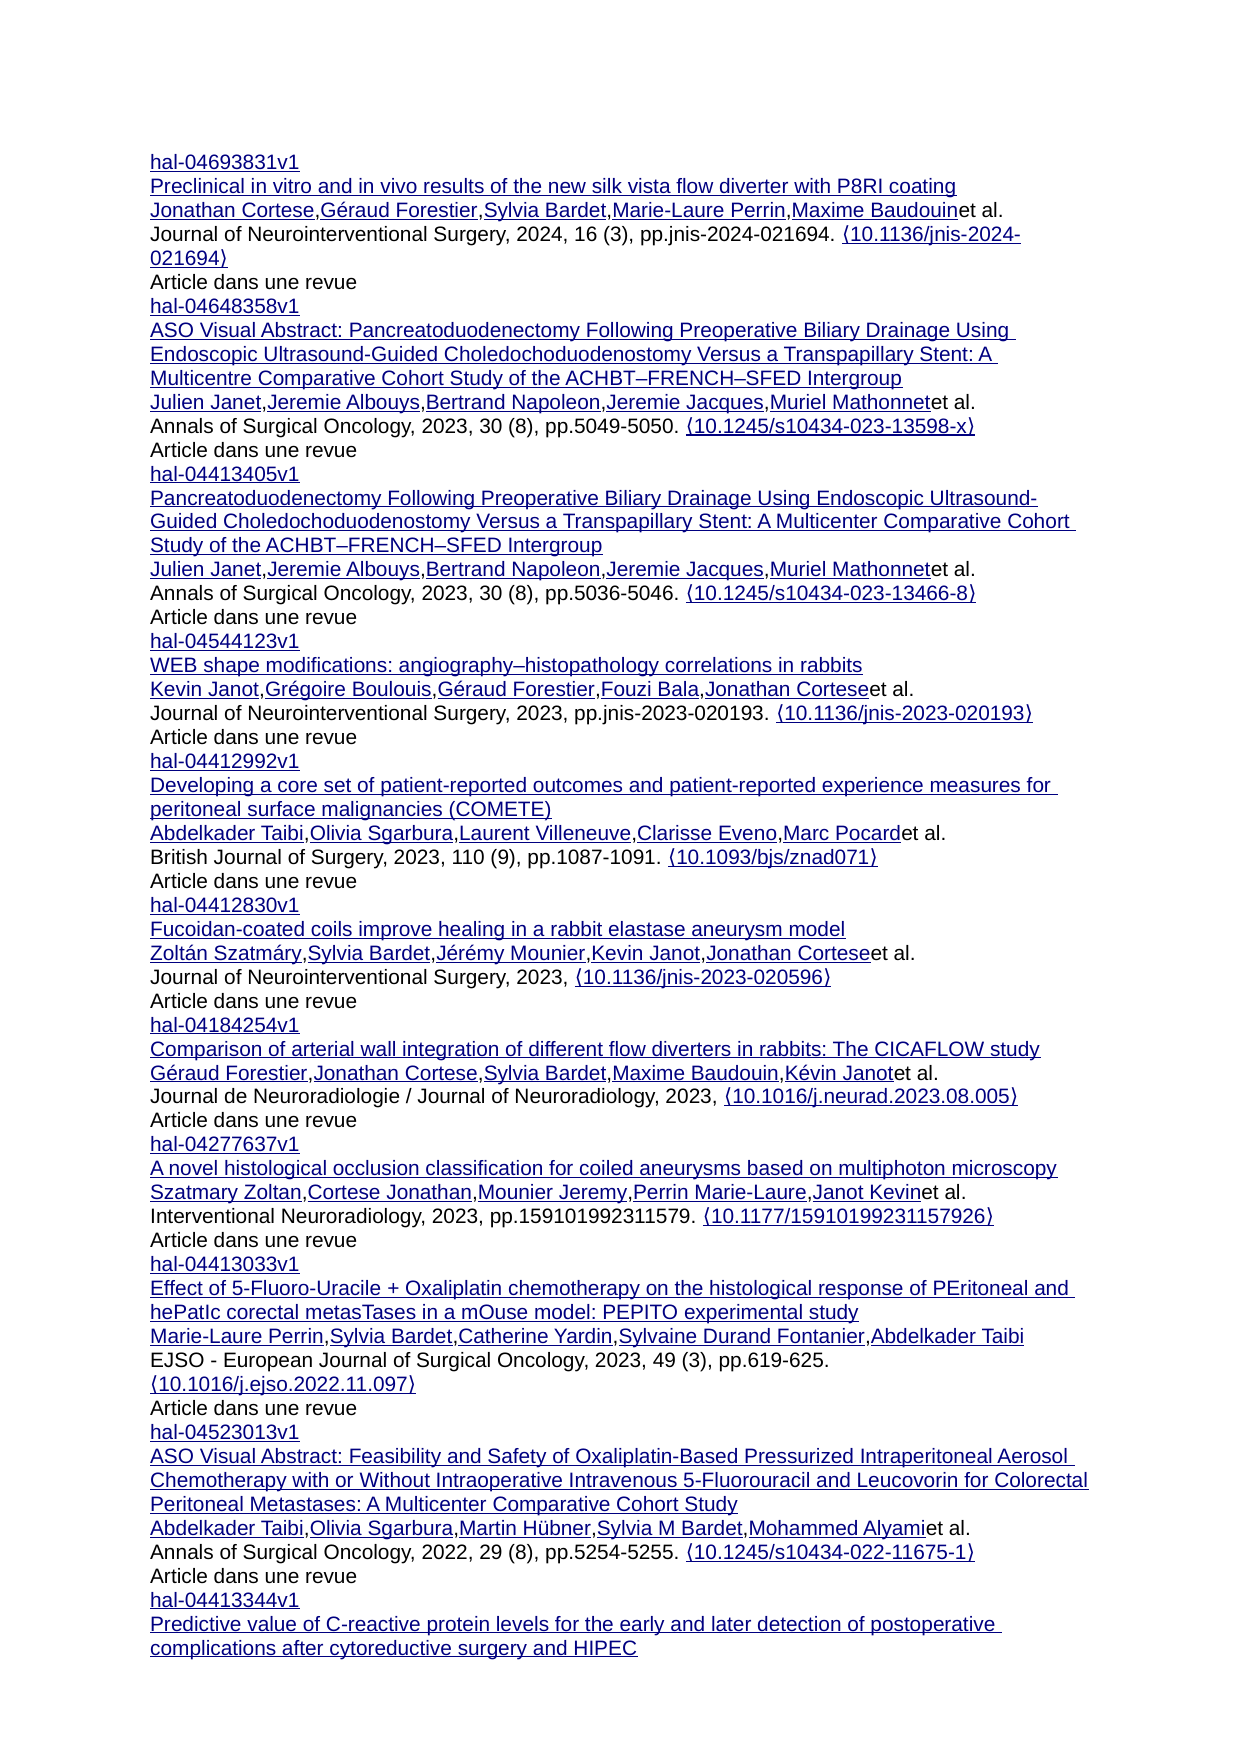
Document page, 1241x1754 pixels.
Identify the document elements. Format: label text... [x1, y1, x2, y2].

table_cell Effect of 5-Fluoro-Uracile + Oxaliplatin chemotherapy on the histological response of PEritoneal and hePatIc corectal metasTases in a mOuse model: PEPITO experimental study Marie-Laure Perrin,Sylvia Bardet,Catherine Yardin,Sylvaine Durand Fontanier,Abdelkader Taibi EJSO - European Journal of Surgical Oncology, 2023, 49 (3), pp.619-625. ⟨10.1016/j.ejso.2022.11.097⟩ Article dans une revue hal-04523013v1 [150, 1276, 1090, 1444]
table_cell WEB shape modifications: angiography–histopathology correlations in rabbits Kevin Janot,Grégoire Boulouis,Géraud Forestier,Fouzi Bala,Jonathan Corteseet al. Journal of Neurointerventional Surgery, 2023, pp.jnis-2023-020193. ⟨10.1136/jnis-2023-020193⟩ Article dans une revue hal-04412992v1 [150, 653, 1090, 773]
table_cell Pancreatoduodenectomy Following Preoperative Biliary Drainage Using Endoscopic Ultrasound-Guided Choledochoduodenostomy Versus a Transpapillary Stent: A Multicenter Comparative Cohort Study of the ACHBT–FRENCH–SFED Intergroup Julien Janet,Jeremie Albouys,Bertrand Napoleon,Jeremie Jacques,Muriel Mathonnetet al. Annals of Surgical Oncology, 2023, 30 (8), pp.5036-5046. ⟨10.1245/s10434-023-13466-8⟩ Article dans une revue hal-04544123v1 [150, 485, 1090, 653]
table_cell Predictive value of C-reactive protein levels for the early and later detection of postoperative complications after cytoreductive surgery and HIPEC [150, 1611, 1090, 1659]
table_cell ASO Visual Abstract: Pancreatoduodenectomy Following Preoperative Biliary Drainage Using Endoscopic Ultrasound-Guided Choledochoduodenostomy Versus a Transpapillary Stent: A Multicentre Comparative Cohort Study of the ACHBT–FRENCH–SFED Intergroup Julien Janet,Jeremie Albouys,Bertrand Napoleon,Jeremie Jacques,Muriel Mathonnetet al. Annals of Surgical Oncology, 2023, 30 (8), pp.5049-5050. ⟨10.1245/s10434-023-13598-x⟩ Article dans une revue hal-04413405v1 [150, 318, 1090, 485]
table_cell Fucoidan-coated coils improve healing in a rabbit elastase aneurysm model Zoltán Szatmáry,Sylvia Bardet,Jérémy Mounier,Kevin Janot,Jonathan Corteseet al. Journal of Neurointerventional Surgery, 2023, ⟨10.1136/jnis-2023-020596⟩ Article dans une revue hal-04184254v1 [150, 917, 1090, 1036]
table_cell Comparison of arterial wall integration of different flow diverters in rabbits: The CICAFLOW study Géraud Forestier,Jonathan Cortese,Sylvia Bardet,Maxime Baudouin,Kévin Janotet al. Journal de Neuroradiologie / Journal of Neuroradiology, 2023, ⟨10.1016/j.neurad.2023.08.005⟩ Article dans une revue hal-04277637v1 [150, 1036, 1090, 1156]
table_cell Developing a core set of patient-reported outcomes and patient-reported experience measures for peritoneal surface malignancies (COMETE) Abdelkader Taibi,Olivia Sgarbura,Laurent Villeneuve,Clarisse Eveno,Marc Pocardet al. British Journal of Surgery, 2023, 110 (9), pp.1087-1091. ⟨10.1093/bjs/znad071⟩ Article dans une revue hal-04412830v1 [150, 773, 1090, 917]
table_cell hal-04693831v1 [150, 150, 1090, 174]
table_cell Preclinical in vitro and in vivo results of the new silk vista flow diverter with P8RI coating Jonathan Cortese,Géraud Forestier,Sylvia Bardet,Marie-Laure Perrin,Maxime Baudouinet al. Journal of Neurointerventional Surgery, 2024, 16 (3), pp.jnis-2024-021694. ⟨10.1136/jnis-2024-021694⟩ Article dans une revue hal-04648358v1 [150, 174, 1090, 318]
table_cell ASO Visual Abstract: Feasibility and Safety of Oxaliplatin-Based Pressurized Intraperitoneal Aerosol Chemotherapy with or Without Intraoperative Intravenous 5-Fluorouracil and Leucovorin for Colorectal Peritoneal Metastases: A Multicenter Comparative Cohort Study Abdelkader Taibi,Olivia Sgarbura,Martin Hübner,Sylvia M Bardet,Mohammed Alyamiet al. Annals of Surgical Oncology, 2022, 29 (8), pp.5254-5255. ⟨10.1245/s10434-022-11675-1⟩ Article dans une revue hal-04413344v1 [150, 1444, 1090, 1611]
table_cell A novel histological occlusion classification for coiled aneurysms based on multiphoton microscopy Szatmary Zoltan,Cortese Jonathan,Mounier Jeremy,Perrin Marie-Laure,Janot Kevinet al. Interventional Neuroradiology, 2023, pp.159101992311579. ⟨10.1177/15910199231157926⟩ Article dans une revue hal-04413033v1 [150, 1156, 1090, 1276]
